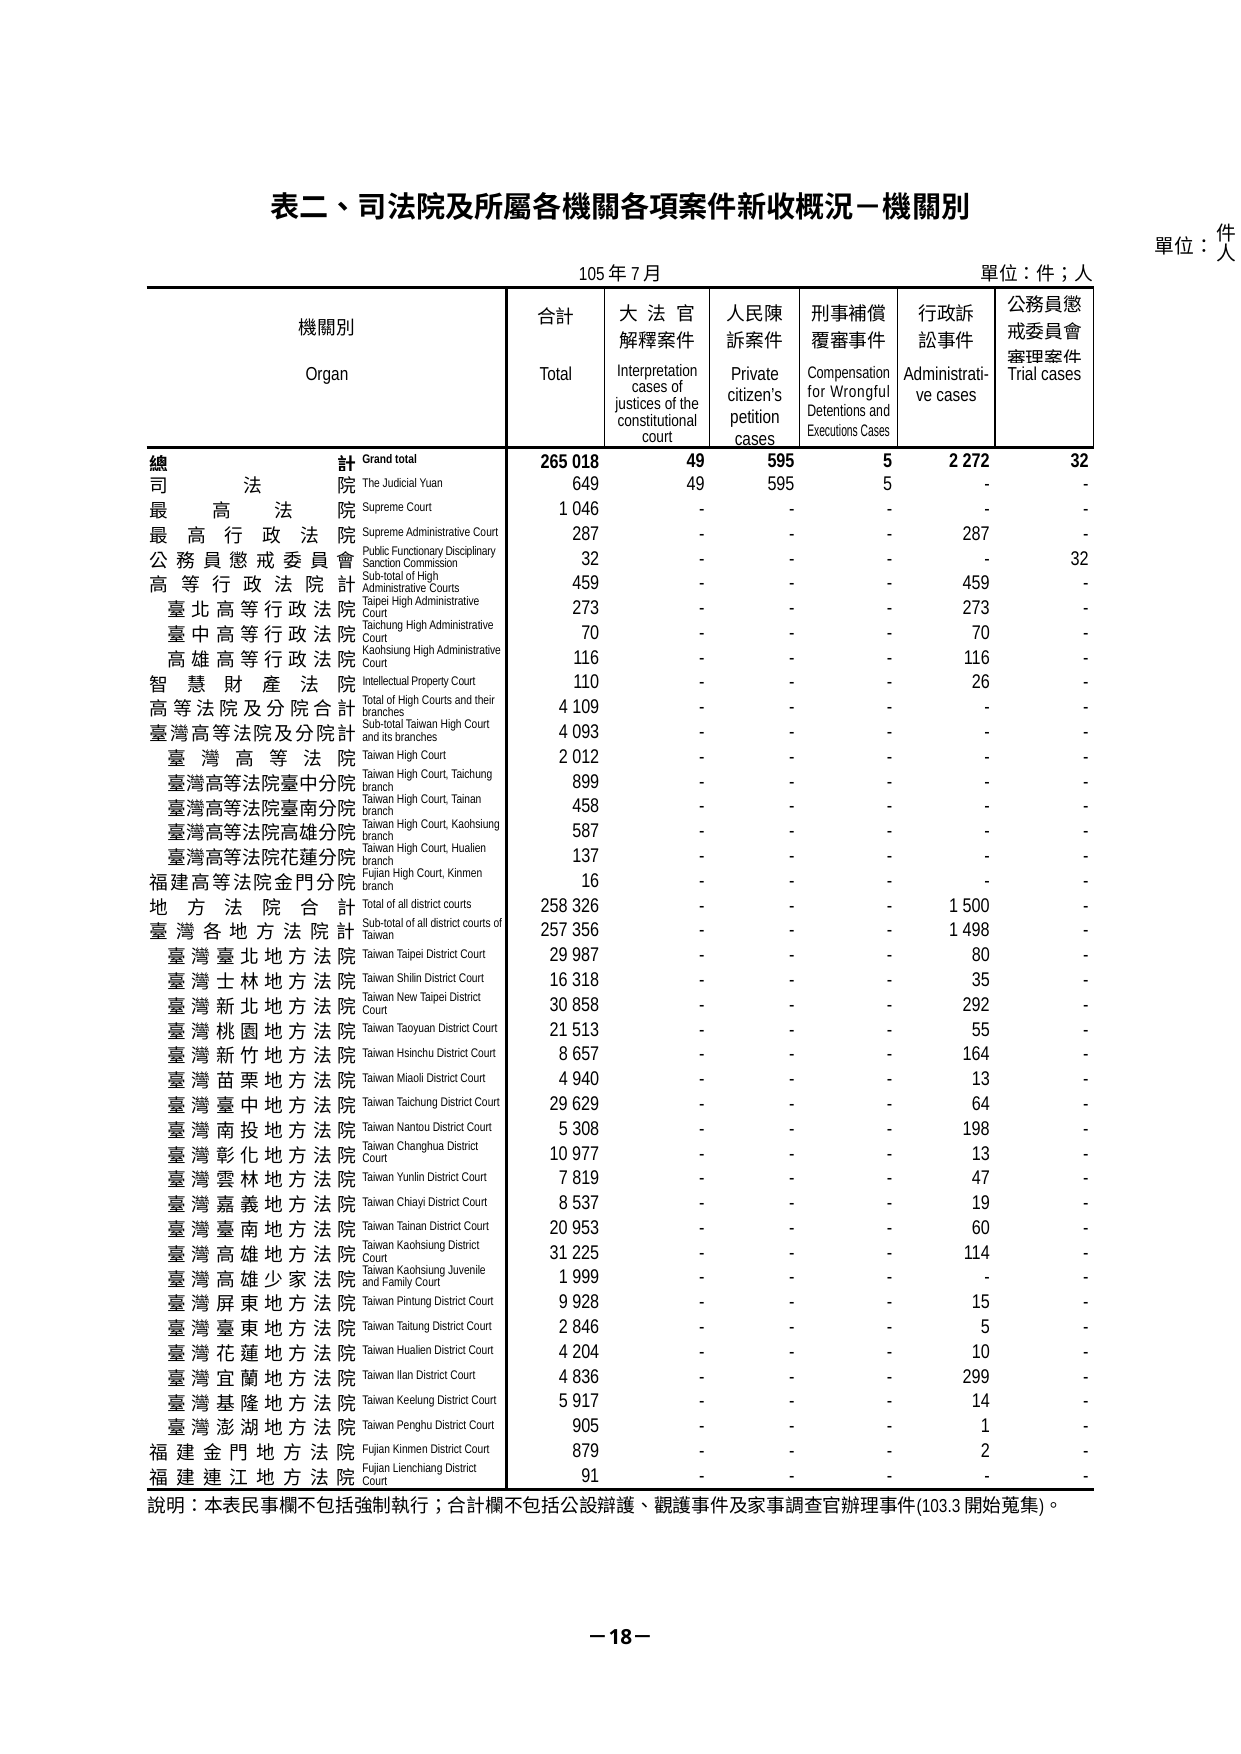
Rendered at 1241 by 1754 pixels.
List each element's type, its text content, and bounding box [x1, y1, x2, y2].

table_cell - [604, 1463, 710, 1487]
table_cell - [710, 769, 800, 793]
table_cell 8 657 [508, 1041, 604, 1066]
table_cell 臺灣基隆地方法院 [147, 1388, 359, 1413]
table_cell Taiwan High Court, Tainan branch [359, 793, 505, 818]
table_cell - [995, 471, 1094, 496]
table_cell - [710, 645, 800, 669]
table_cell - [995, 769, 1094, 793]
table_cell 2 012 [508, 744, 604, 768]
table_cell - [710, 967, 800, 992]
table_cell 4 204 [508, 1339, 604, 1363]
table_cell Taiwan Ilan District Court [359, 1364, 505, 1388]
table_cell - [710, 843, 800, 868]
table_cell Trial cases [996, 363, 1093, 446]
table_cell 5 [800, 471, 897, 496]
table_cell - [995, 868, 1094, 892]
table_cell - [800, 1463, 897, 1487]
table_cell Taiwan Changhua District Court [359, 1140, 505, 1165]
table_cell - [995, 1190, 1094, 1215]
table_cell Supreme Administrative Court [359, 521, 505, 545]
table_cell - [995, 1240, 1094, 1264]
table_cell Public Functionary Disciplinary Sanction Commission [359, 545, 505, 570]
table_cell 299 [897, 1364, 995, 1388]
table_cell - [800, 769, 897, 793]
table_cell - [800, 818, 897, 843]
table_cell 30 858 [508, 992, 604, 1016]
table_cell - [604, 868, 710, 892]
table_cell - [604, 917, 710, 942]
table_cell 32 [995, 545, 1094, 570]
table_cell - [604, 1364, 710, 1388]
table_cell 福建金門地方法院 [147, 1438, 359, 1463]
table_cell - [800, 496, 897, 521]
table_cell Kaohsiung High Administrative Court [359, 645, 505, 669]
table_cell 15 [897, 1289, 995, 1314]
table_cell 4 940 [508, 1066, 604, 1091]
table_cell 164 [897, 1041, 995, 1066]
table_cell 臺灣南投地方法院 [147, 1116, 359, 1140]
table_cell - [800, 868, 897, 892]
table_cell 1 [897, 1413, 995, 1438]
table_cell - [800, 719, 897, 744]
table_cell 7 819 [508, 1165, 604, 1190]
table_cell Taiwan Chiayi District Court [359, 1190, 505, 1215]
table_cell Intellectual Property Court [359, 669, 505, 694]
table_cell Taiwan Pintung District Court [359, 1289, 505, 1314]
table_cell Taiwan Taitung District Court [359, 1314, 505, 1339]
table_cell Taiwan Miaoli District Court [359, 1066, 505, 1091]
table_cell 2 272 [897, 449, 995, 471]
table_cell - [604, 1339, 710, 1363]
table_cell 49 [604, 471, 710, 496]
table_cell 198 [897, 1116, 995, 1140]
table_cell - [897, 719, 995, 744]
table_cell - [995, 595, 1094, 620]
table_cell 臺灣宜蘭地方法院 [147, 1364, 359, 1388]
table_cell - [710, 1264, 800, 1289]
table_cell - [604, 1289, 710, 1314]
table_cell 臺灣高等法院高雄分院 [147, 818, 359, 843]
table_cell Taiwan Tainan District Court [359, 1215, 505, 1239]
table_cell - [800, 620, 897, 644]
table_cell 649 [508, 471, 604, 496]
table_cell - [995, 1016, 1094, 1041]
table_cell - [710, 1240, 800, 1264]
table_cell 臺灣高等法院及分院計 [147, 719, 359, 744]
table_cell - [710, 719, 800, 744]
table_cell - [800, 1091, 897, 1116]
table_cell - [800, 1289, 897, 1314]
table_cell - [710, 793, 800, 818]
table_cell 總計 [147, 449, 359, 471]
table_cell Taiwan Hsinchu District Court [359, 1041, 505, 1066]
table_cell 55 [897, 1016, 995, 1041]
table_cell 高雄高等行政法院 [147, 645, 359, 669]
table_cell - [995, 1413, 1094, 1438]
table_cell - [604, 694, 710, 719]
table_cell - [897, 744, 995, 768]
table_cell - [604, 818, 710, 843]
table_cell - [995, 1041, 1094, 1066]
table_cell 91 [508, 1463, 604, 1487]
table_cell - [800, 1190, 897, 1215]
table_header 人民陳 訴案件 [710, 289, 799, 363]
table_cell - [604, 1388, 710, 1413]
table_cell 32 [995, 449, 1094, 471]
table_cell - [995, 1091, 1094, 1116]
table_cell - [604, 595, 710, 620]
table_cell - [800, 1165, 897, 1190]
table_cell 287 [897, 521, 995, 545]
table_cell 司法院 [147, 471, 359, 496]
table_cell - [604, 521, 710, 545]
table_cell - [995, 1165, 1094, 1190]
table_cell 臺灣高雄少家法院 [147, 1264, 359, 1289]
table_cell 13 [897, 1066, 995, 1091]
table_cell 70 [508, 620, 604, 644]
table_cell - [995, 669, 1094, 694]
table_cell 臺灣嘉義地方法院 [147, 1190, 359, 1215]
table_cell - [800, 1339, 897, 1363]
table_cell 公務員懲戒委員會 [147, 545, 359, 570]
table_cell - [604, 719, 710, 744]
table_header 機關別 [147, 289, 505, 363]
table_cell - [710, 818, 800, 843]
table_cell 31 225 [508, 1240, 604, 1264]
text 說明：本表民事欄不包括強制執行；合計欄不包括公設辯護、觀護事件及家事調查官辦理事件(103.3開始蒐集)。 [148, 1491, 1092, 1518]
table_cell 臺灣雲林地方法院 [147, 1165, 359, 1190]
table_cell 臺中高等行政法院 [147, 620, 359, 644]
table_cell 高等法院及分院合計 [147, 694, 359, 719]
table_cell 257 356 [508, 917, 604, 942]
table_cell 1 498 [897, 917, 995, 942]
table_cell - [995, 843, 1094, 868]
table_cell - [800, 942, 897, 967]
table_cell 5 [897, 1314, 995, 1339]
table_cell 60 [897, 1215, 995, 1239]
table_header 合計 [508, 289, 604, 363]
table_cell The Judicial Yuan [359, 471, 505, 496]
table_cell - [710, 496, 800, 521]
table_cell - [897, 545, 995, 570]
table_cell - [800, 1140, 897, 1165]
table_cell - [995, 521, 1094, 545]
table_cell - [800, 1413, 897, 1438]
table_cell - [604, 645, 710, 669]
table_cell - [710, 1091, 800, 1116]
table_cell - [995, 744, 1094, 768]
table_cell Taiwan New Taipei District Court [359, 992, 505, 1016]
table_cell Taichung High Administrative Court [359, 620, 505, 644]
table_cell - [800, 893, 897, 917]
table_cell - [604, 1264, 710, 1289]
table_cell Sub-total of all district courts of Taiwan [359, 917, 505, 942]
table_cell Taiwan Taoyuan District Court [359, 1016, 505, 1041]
table_cell 8 537 [508, 1190, 604, 1215]
table_cell 福建連江地方法院 [147, 1463, 359, 1487]
table_cell - [710, 942, 800, 967]
table_cell 最高法院 [147, 496, 359, 521]
table_cell - [710, 694, 800, 719]
table_cell - [800, 669, 897, 694]
table_cell - [995, 793, 1094, 818]
table_cell - [800, 521, 897, 545]
table_cell - [604, 1438, 710, 1463]
table_cell - [710, 917, 800, 942]
table_cell - [800, 1215, 897, 1239]
table_cell 高等行政法院計 [147, 570, 359, 595]
table_header 刑事補償覆審事件 [800, 289, 897, 363]
table_cell Taiwan Kaohsiung Juvenile and Family Court [359, 1264, 505, 1289]
table_cell 臺灣臺東地方法院 [147, 1314, 359, 1339]
table_cell - [995, 967, 1094, 992]
table_cell 258 326 [508, 893, 604, 917]
table_cell 地方法院合計 [147, 893, 359, 917]
table_cell 4 093 [508, 719, 604, 744]
table_cell 459 [508, 570, 604, 595]
text 105年7月 單位：件；人 [148, 259, 1092, 286]
table_cell - [800, 917, 897, 942]
table_cell - [800, 645, 897, 669]
table_cell 21 513 [508, 1016, 604, 1041]
table_cell - [604, 669, 710, 694]
table_cell 64 [897, 1091, 995, 1116]
table_cell - [995, 496, 1094, 521]
table_cell - [995, 1264, 1094, 1289]
table_cell - [604, 1165, 710, 1190]
table_cell - [710, 595, 800, 620]
table_cell - [995, 1066, 1094, 1091]
table_cell - [710, 620, 800, 644]
table_cell Taiwan Nantou District Court [359, 1116, 505, 1140]
table_cell 116 [897, 645, 995, 669]
table_cell 臺灣士林地方法院 [147, 967, 359, 992]
table_cell - [604, 967, 710, 992]
table_cell - [995, 694, 1094, 719]
table_cell - [604, 942, 710, 967]
table_cell - [995, 893, 1094, 917]
table_cell 292 [897, 992, 995, 1016]
table_cell - [604, 1066, 710, 1091]
table_cell 9 928 [508, 1289, 604, 1314]
table_cell - [995, 1463, 1094, 1487]
table_cell - [800, 1314, 897, 1339]
table_cell 10 977 [508, 1140, 604, 1165]
table_cell Interpretation cases of justices of the constitutional court [605, 363, 709, 446]
table_cell - [710, 1066, 800, 1091]
table_cell 899 [508, 769, 604, 793]
table_cell Sub-total Taiwan High Court and its branches [359, 719, 505, 744]
table_cell 114 [897, 1240, 995, 1264]
table_cell 29 987 [508, 942, 604, 967]
table_cell - [710, 1364, 800, 1388]
table_cell - [995, 719, 1094, 744]
table_cell - [995, 1289, 1094, 1314]
table_cell - [710, 1339, 800, 1363]
table_cell 臺灣苗栗地方法院 [147, 1066, 359, 1091]
table_cell - [710, 1140, 800, 1165]
table_cell - [897, 793, 995, 818]
table_cell - [800, 843, 897, 868]
table_cell - [800, 1438, 897, 1463]
table_cell - [995, 942, 1094, 967]
table_cell - [604, 1314, 710, 1339]
table_cell 19 [897, 1190, 995, 1215]
table_cell Taiwan High Court, Hualien branch [359, 843, 505, 868]
table_cell - [800, 545, 897, 570]
table_cell 905 [508, 1413, 604, 1438]
table_cell - [604, 1041, 710, 1066]
table_cell 587 [508, 818, 604, 843]
table_cell - [897, 694, 995, 719]
table_cell 臺灣臺中地方法院 [147, 1091, 359, 1116]
table_cell 458 [508, 793, 604, 818]
table_cell 13 [897, 1140, 995, 1165]
table_cell 福建高等法院金門分院 [147, 868, 359, 892]
table_cell Taiwan Taichung District Court [359, 1091, 505, 1116]
table_cell Compensation for Wrongful Detentions and Executions Cases [800, 363, 897, 446]
table_cell 臺灣澎湖地方法院 [147, 1413, 359, 1438]
table_cell - [604, 545, 710, 570]
table_cell Fujian High Court, Kinmen branch [359, 868, 505, 892]
table_cell - [995, 570, 1094, 595]
table_cell Administrati-ve cases [898, 363, 994, 446]
table_cell - [995, 1364, 1094, 1388]
table_cell 臺北高等行政法院 [147, 595, 359, 620]
table_cell - [995, 1215, 1094, 1239]
table_cell 80 [897, 942, 995, 967]
table_cell Fujian Lienchiang District Court [359, 1463, 505, 1487]
table_cell - [604, 1190, 710, 1215]
table_cell - [995, 620, 1094, 644]
table_cell 5 917 [508, 1388, 604, 1413]
table_cell 1 500 [897, 893, 995, 917]
table_cell - [800, 992, 897, 1016]
table_cell 70 [897, 620, 995, 644]
table_cell 49 [604, 449, 710, 471]
table_cell - [897, 471, 995, 496]
table_cell - [710, 1314, 800, 1339]
table_cell - [710, 992, 800, 1016]
table_cell 2 [897, 1438, 995, 1463]
table_cell 116 [508, 645, 604, 669]
table_cell - [897, 496, 995, 521]
table_cell - [800, 595, 897, 620]
table_cell - [800, 744, 897, 768]
table_cell - [897, 1463, 995, 1487]
table_cell 16 318 [508, 967, 604, 992]
table_cell - [710, 1041, 800, 1066]
table_cell - [800, 570, 897, 595]
table_cell 臺灣高等法院臺中分院 [147, 769, 359, 793]
table_cell - [604, 893, 710, 917]
table_header 大法官 解釋案件 [605, 289, 709, 363]
table_cell 臺灣屏東地方法院 [147, 1289, 359, 1314]
table_cell Total [508, 363, 604, 446]
table_cell - [710, 1016, 800, 1041]
table_cell - [897, 769, 995, 793]
table_cell Taiwan High Court, Kaohsiung branch [359, 818, 505, 843]
table_cell - [800, 1066, 897, 1091]
table_cell - [710, 545, 800, 570]
table_cell - [710, 868, 800, 892]
table_cell - [897, 868, 995, 892]
table_cell - [995, 917, 1094, 942]
table_cell 287 [508, 521, 604, 545]
table_cell Taipei High Administrative Court [359, 595, 505, 620]
table_cell - [710, 744, 800, 768]
table_cell 47 [897, 1165, 995, 1190]
table_cell - [710, 1116, 800, 1140]
table_header 行政訴 訟事件 [898, 289, 994, 363]
table_cell - [710, 1388, 800, 1413]
table_cell - [604, 570, 710, 595]
table_cell - [995, 1140, 1094, 1165]
table_cell - [604, 1091, 710, 1116]
table_cell 20 953 [508, 1215, 604, 1239]
table_cell - [710, 1413, 800, 1438]
table_cell Taiwan Keelung District Court [359, 1388, 505, 1413]
table_cell - [710, 570, 800, 595]
table_cell - [800, 1240, 897, 1264]
table_cell 臺灣高等法院臺南分院 [147, 793, 359, 818]
table_cell - [710, 1463, 800, 1487]
table_cell 5 308 [508, 1116, 604, 1140]
table_cell - [604, 620, 710, 644]
table_cell - [995, 992, 1094, 1016]
table_cell Taiwan Shilin District Court [359, 967, 505, 992]
table_cell 最高行政法院 [147, 521, 359, 545]
table_cell - [604, 744, 710, 768]
table_cell 110 [508, 669, 604, 694]
table_cell 臺灣新竹地方法院 [147, 1041, 359, 1066]
table_cell Taiwan High Court, Taichung branch [359, 769, 505, 793]
table_cell Taiwan Yunlin District Court [359, 1165, 505, 1190]
table_cell 2 846 [508, 1314, 604, 1339]
table_cell - [710, 1190, 800, 1215]
table_cell Taiwan Hualien District Court [359, 1339, 505, 1363]
table_cell - [897, 818, 995, 843]
table_cell - [604, 793, 710, 818]
table_cell - [800, 694, 897, 719]
table_cell 32 [508, 545, 604, 570]
table_cell - [604, 992, 710, 1016]
table_cell 臺灣高等法院花蓮分院 [147, 843, 359, 868]
table_cell 4 836 [508, 1364, 604, 1388]
table_cell - [710, 1289, 800, 1314]
table_cell Total of High Courts and their branches [359, 694, 505, 719]
table_cell 1 046 [508, 496, 604, 521]
table_cell - [995, 1339, 1094, 1363]
table_cell Organ [147, 363, 505, 446]
table_cell Total of all district courts [359, 893, 505, 917]
table_cell - [800, 1388, 897, 1413]
table_cell 臺灣臺北地方法院 [147, 942, 359, 967]
table_cell 臺灣各地方法院計 [147, 917, 359, 942]
table_cell 273 [897, 595, 995, 620]
table_cell - [995, 1116, 1094, 1140]
table_cell Taiwan Penghu District Court [359, 1413, 505, 1438]
table_cell - [800, 1116, 897, 1140]
table_cell - [604, 769, 710, 793]
table_cell - [604, 843, 710, 868]
table_cell - [604, 1413, 710, 1438]
table_cell - [897, 1264, 995, 1289]
table_cell - [710, 1165, 800, 1190]
table_cell 臺灣花蓮地方法院 [147, 1339, 359, 1363]
table_cell - [710, 1215, 800, 1239]
table_cell Taiwan Taipei District Court [359, 942, 505, 967]
table_cell 459 [897, 570, 995, 595]
table_cell - [800, 1041, 897, 1066]
table_cell Taiwan Kaohsiung District Court [359, 1240, 505, 1264]
table_cell - [604, 1240, 710, 1264]
table_cell - [897, 843, 995, 868]
table_cell - [995, 645, 1094, 669]
table_cell - [800, 1364, 897, 1388]
table_cell - [995, 1388, 1094, 1413]
table_cell - [604, 496, 710, 521]
table_cell - [604, 1215, 710, 1239]
table_cell 10 [897, 1339, 995, 1363]
table_cell Grand total [359, 449, 505, 471]
table_cell 26 [897, 669, 995, 694]
table_cell 臺灣臺南地方法院 [147, 1215, 359, 1239]
table_cell 595 [710, 471, 800, 496]
table_cell - [995, 1314, 1094, 1339]
table_cell 273 [508, 595, 604, 620]
table_cell - [710, 521, 800, 545]
table_cell 14 [897, 1388, 995, 1413]
table_cell - [710, 893, 800, 917]
table_cell Fujian Kinmen District Court [359, 1438, 505, 1463]
table_cell 臺灣高雄地方法院 [147, 1240, 359, 1264]
table_cell - [604, 1016, 710, 1041]
text 表二、司法院及所屬各機關各項案件新收概況－機關別 [148, 183, 1092, 225]
table_cell 5 [800, 449, 897, 471]
table_cell - [800, 1264, 897, 1289]
table_cell 879 [508, 1438, 604, 1463]
table_cell - [800, 1016, 897, 1041]
table_cell 智慧財產法院 [147, 669, 359, 694]
table_cell 臺灣新北地方法院 [147, 992, 359, 1016]
table_cell 1 999 [508, 1264, 604, 1289]
table_cell Private citizen’s petition cases [710, 363, 799, 446]
table_cell 4 109 [508, 694, 604, 719]
table_cell - [800, 793, 897, 818]
table_cell 35 [897, 967, 995, 992]
table_cell 29 629 [508, 1091, 604, 1116]
table_cell - [604, 1140, 710, 1165]
table_cell - [995, 1438, 1094, 1463]
table_cell 臺灣高等法院 [147, 744, 359, 768]
table_cell - [995, 818, 1094, 843]
table_cell Supreme Court [359, 496, 505, 521]
table_cell Taiwan High Court [359, 744, 505, 768]
table_cell - [710, 1438, 800, 1463]
table_header 公務員懲戒委員會 審理案件 [996, 289, 1093, 363]
table_cell - [604, 1116, 710, 1140]
table_cell 265 018 [508, 449, 604, 471]
table_cell Sub-total of High Administrative Courts [359, 570, 505, 595]
table_cell 臺灣彰化地方法院 [147, 1140, 359, 1165]
table_cell 137 [508, 843, 604, 868]
table_cell 595 [710, 449, 800, 471]
table_cell 16 [508, 868, 604, 892]
table_cell - [800, 967, 897, 992]
table_cell - [710, 669, 800, 694]
table_cell 臺灣桃園地方法院 [147, 1016, 359, 1041]
